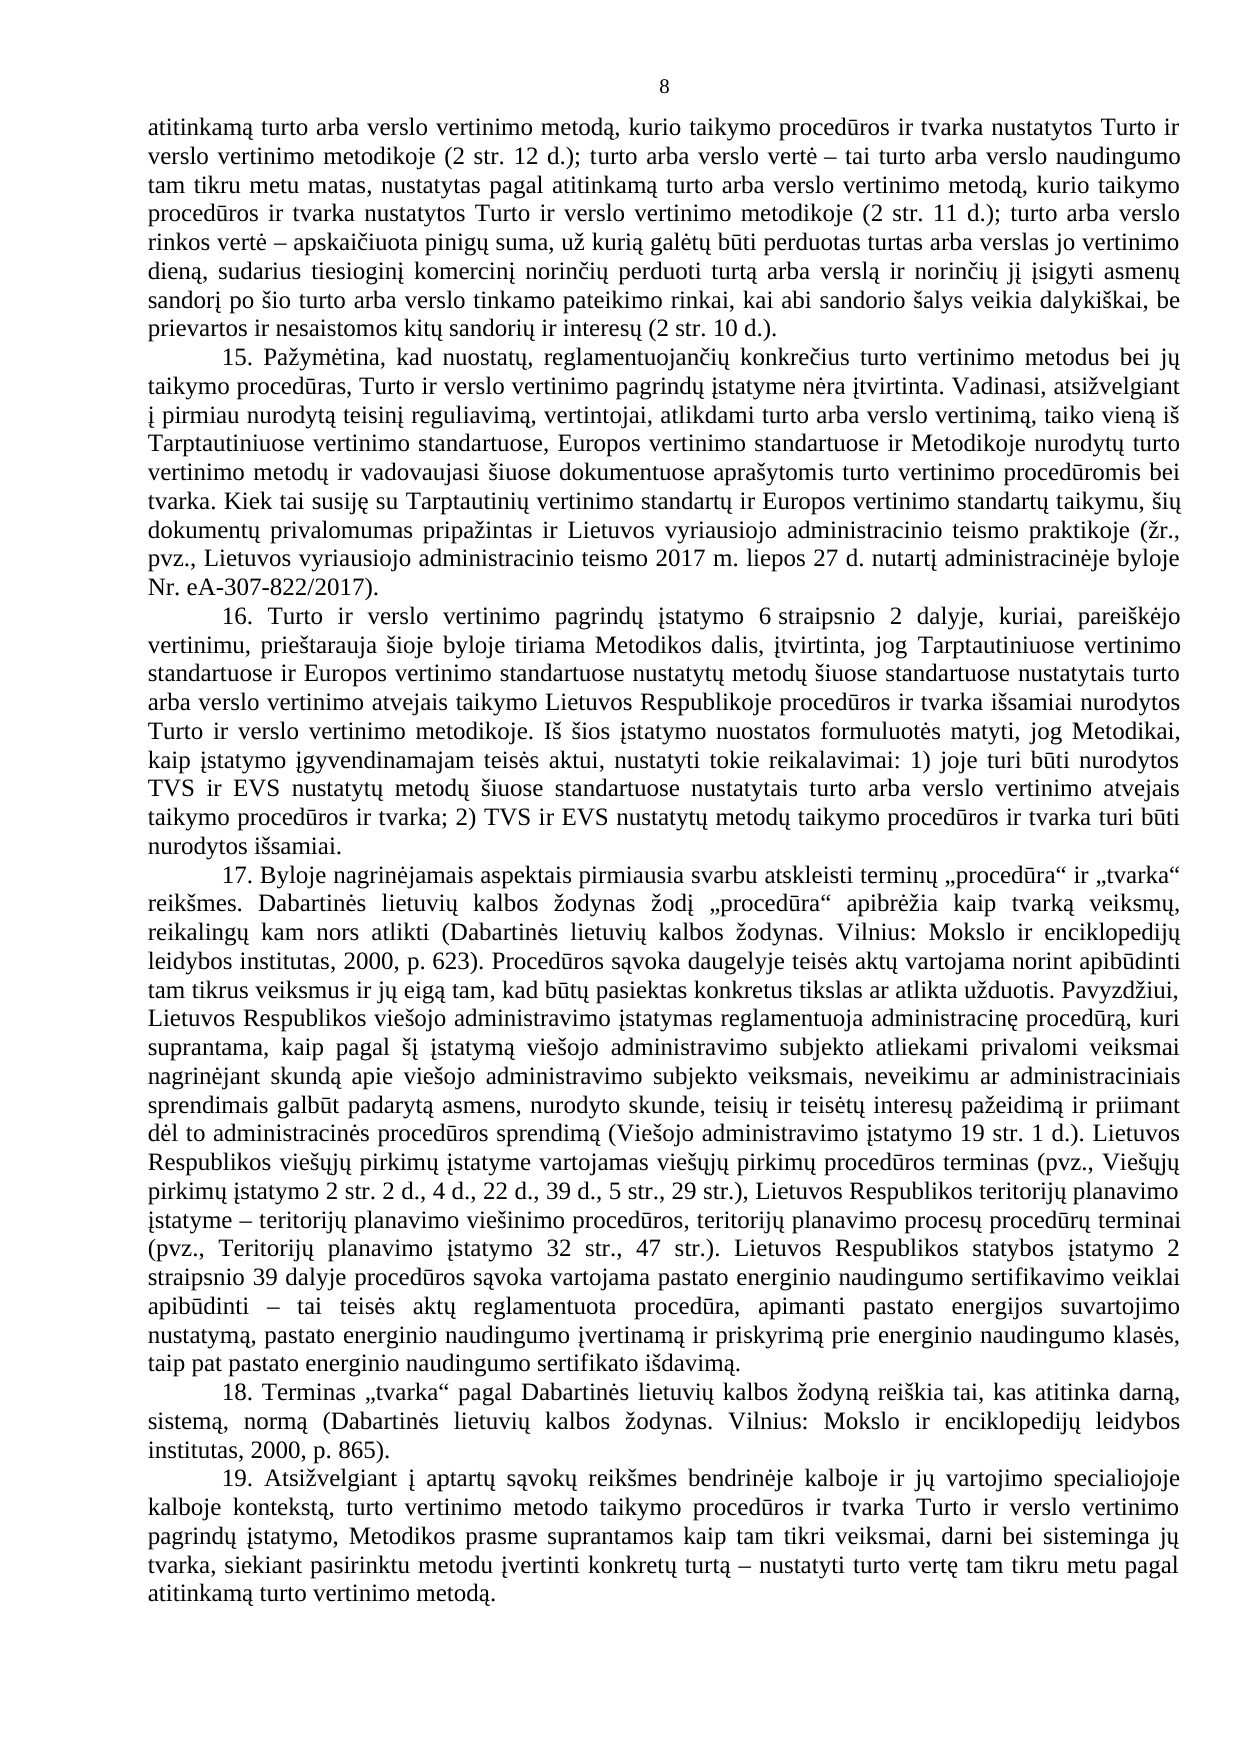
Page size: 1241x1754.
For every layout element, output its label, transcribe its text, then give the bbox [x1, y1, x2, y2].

text atitinkamą turto arba verslo vertinimo metodą, kurio taikymo procedūros ir tvarka nustatytos Turto ir verslo vertinimo metodikoje (2 str. 12 d.); turto arba verslo vertė – tai turto arba verslo naudingumo tam tikru metu matas, nustatytas pagal atitinkamą turto arba verslo vertinimo metodą, kurio taikymo procedūros ir tvarka nustatytos Turto ir verslo vertinimo metodikoje (2 str. 11 d.); turto arba verslo rinkos vertė – apskaičiuota pinigų suma, už kurią galėtų būti perduotas turtas arba verslas jo vertinimo dieną, sudarius tiesioginį komercinį norinčių perduoti turtą arba verslą ir norinčių jį įsigyti asmenų sandorį po šio turto arba verslo tinkamo pateikimo rinkai, kai abi sandorio šalys veikia dalykiškai, be prievartos ir nesaistomos kitų sandorių ir interesų (2 str. 10 d.). [148, 112, 1181, 342]
text 18. Terminas „tvarka“ pagal Dabartinės lietuvių kalbos žodyną reiškia tai, kas atitinka darną, sistemą, normą (Dabartinės lietuvių kalbos žodynas. Vilnius: Mokslo ir enciklopedijų leidybos institutas, 2000, p. 865). [148, 1377, 1181, 1463]
text 15. Pažymėtina, kad nuostatų, reglamentuojančių konkrečius turto vertinimo metodus bei jų taikymo procedūras, Turto ir verslo vertinimo pagrindų įstatyme nėra įtvirtinta. Vadinasi, atsižvelgiant į pirmiau nurodytą teisinį reguliavimą, vertintojai, atlikdami turto arba verslo vertinimą, taiko vieną iš Tarptautiniuose vertinimo standartuose, Europos vertinimo standartuose ir Metodikoje nurodytų turto vertinimo metodų ir vadovaujasi šiuose dokumentuose aprašytomis turto vertinimo procedūromis bei tvarka. Kiek tai susiję su Tarptautinių vertinimo standartų ir Europos vertinimo standartų taikymu, šių dokumentų privalomumas pripažintas ir Lietuvos vyriausiojo administracinio teismo praktikoje (žr., pvz., Lietuvos vyriausiojo administracinio teismo 2017 m. liepos 27 d. nutartį administracinėje byloje Nr. eA-307-822/2017). [148, 342, 1181, 601]
text 16. Turto ir verslo vertinimo pagrindų įstatymo 6 straipsnio 2 dalyje, kuriai, pareiškėjo vertinimu, prieštarauja šioje byloje tiriama Metodikos dalis, įtvirtinta, jog Tarptautiniuose vertinimo standartuose ir Europos vertinimo standartuose nustatytų metodų šiuose standartuose nustatytais turto arba verslo vertinimo atvejais taikymo Lietuvos Respublikoje procedūros ir tvarka išsamiai nurodytos Turto ir verslo vertinimo metodikoje. Iš šios įstatymo nuostatos formuluotės matyti, jog Metodikai, kaip įstatymo įgyvendinamajam teisės aktui, nustatyti tokie reikalavimai: 1) joje turi būti nurodytos TVS ir EVS nustatytų metodų šiuose standartuose nustatytais turto arba verslo vertinimo atvejais taikymo procedūros ir tvarka; 2) TVS ir EVS nustatytų metodų taikymo procedūros ir tvarka turi būti nurodytos išsamiai. [148, 601, 1181, 860]
text 17. Byloje nagrinėjamais aspektais pirmiausia svarbu atskleisti terminų „procedūra“ ir „tvarka“ reikšmes. Dabartinės lietuvių kalbos žodynas žodį „procedūra“ apibrėžia kaip tvarką veiksmų, reikalingų kam nors atlikti (Dabartinės lietuvių kalbos žodynas. Vilnius: Mokslo ir enciklopedijų leidybos institutas, 2000, p. 623). Procedūros sąvoka daugelyje teisės aktų vartojama norint apibūdinti tam tikrus veiksmus ir jų eigą tam, kad būtų pasiektas konkretus tikslas ar atlikta užduotis. Pavyzdžiui, Lietuvos Respublikos viešojo administravimo įstatymas reglamentuoja administracinę procedūrą, kuri suprantama, kaip pagal šį įstatymą viešojo administravimo subjekto atliekami privalomi veiksmai nagrinėjant skundą apie viešojo administravimo subjekto veiksmais, neveikimu ar administraciniais sprendimais galbūt padarytą asmens, nurodyto skunde, teisių ir teisėtų interesų pažeidimą ir priimant dėl to administracinės procedūros sprendimą (Viešojo administravimo įstatymo 19 str. 1 d.). Lietuvos Respublikos viešųjų pirkimų įstatyme vartojamas viešųjų pirkimų procedūros terminas (pvz., Viešųjų pirkimų įstatymo 2 str. 2 d., 4 d., 22 d., 39 d., 5 str., 29 str.), Lietuvos Respublikos teritorijų planavimo įstatyme – teritorijų planavimo viešinimo procedūros, teritorijų planavimo procesų procedūrų terminai (pvz., Teritorijų planavimo įstatymo 32 str., 47 str.). Lietuvos Respublikos statybos įstatymo 2 straipsnio 39 dalyje procedūros sąvoka vartojama pastato energinio naudingumo sertifikavimo veiklai apibūdinti – tai teisės aktų reglamentuota procedūra, apimanti pastato energijos suvartojimo nustatymą, pastato energinio naudingumo įvertinamą ir priskyrimą prie energinio naudingumo klasės, taip pat pastato energinio naudingumo sertifikato išdavimą. [148, 860, 1181, 1377]
text 19. Atsižvelgiant į aptartų sąvokų reikšmes bendrinėje kalboje ir jų vartojimo specialiojoje kalboje kontekstą, turto vertinimo metodo taikymo procedūros ir tvarka Turto ir verslo vertinimo pagrindų įstatymo, Metodikos prasme suprantamos kaip tam tikri veiksmai, darni bei sisteminga jų tvarka, siekiant pasirinktu metodu įvertinti konkretų turtą – nustatyti turto vertę tam tikru metu pagal atitinkamą turto vertinimo metodą. [148, 1463, 1181, 1607]
